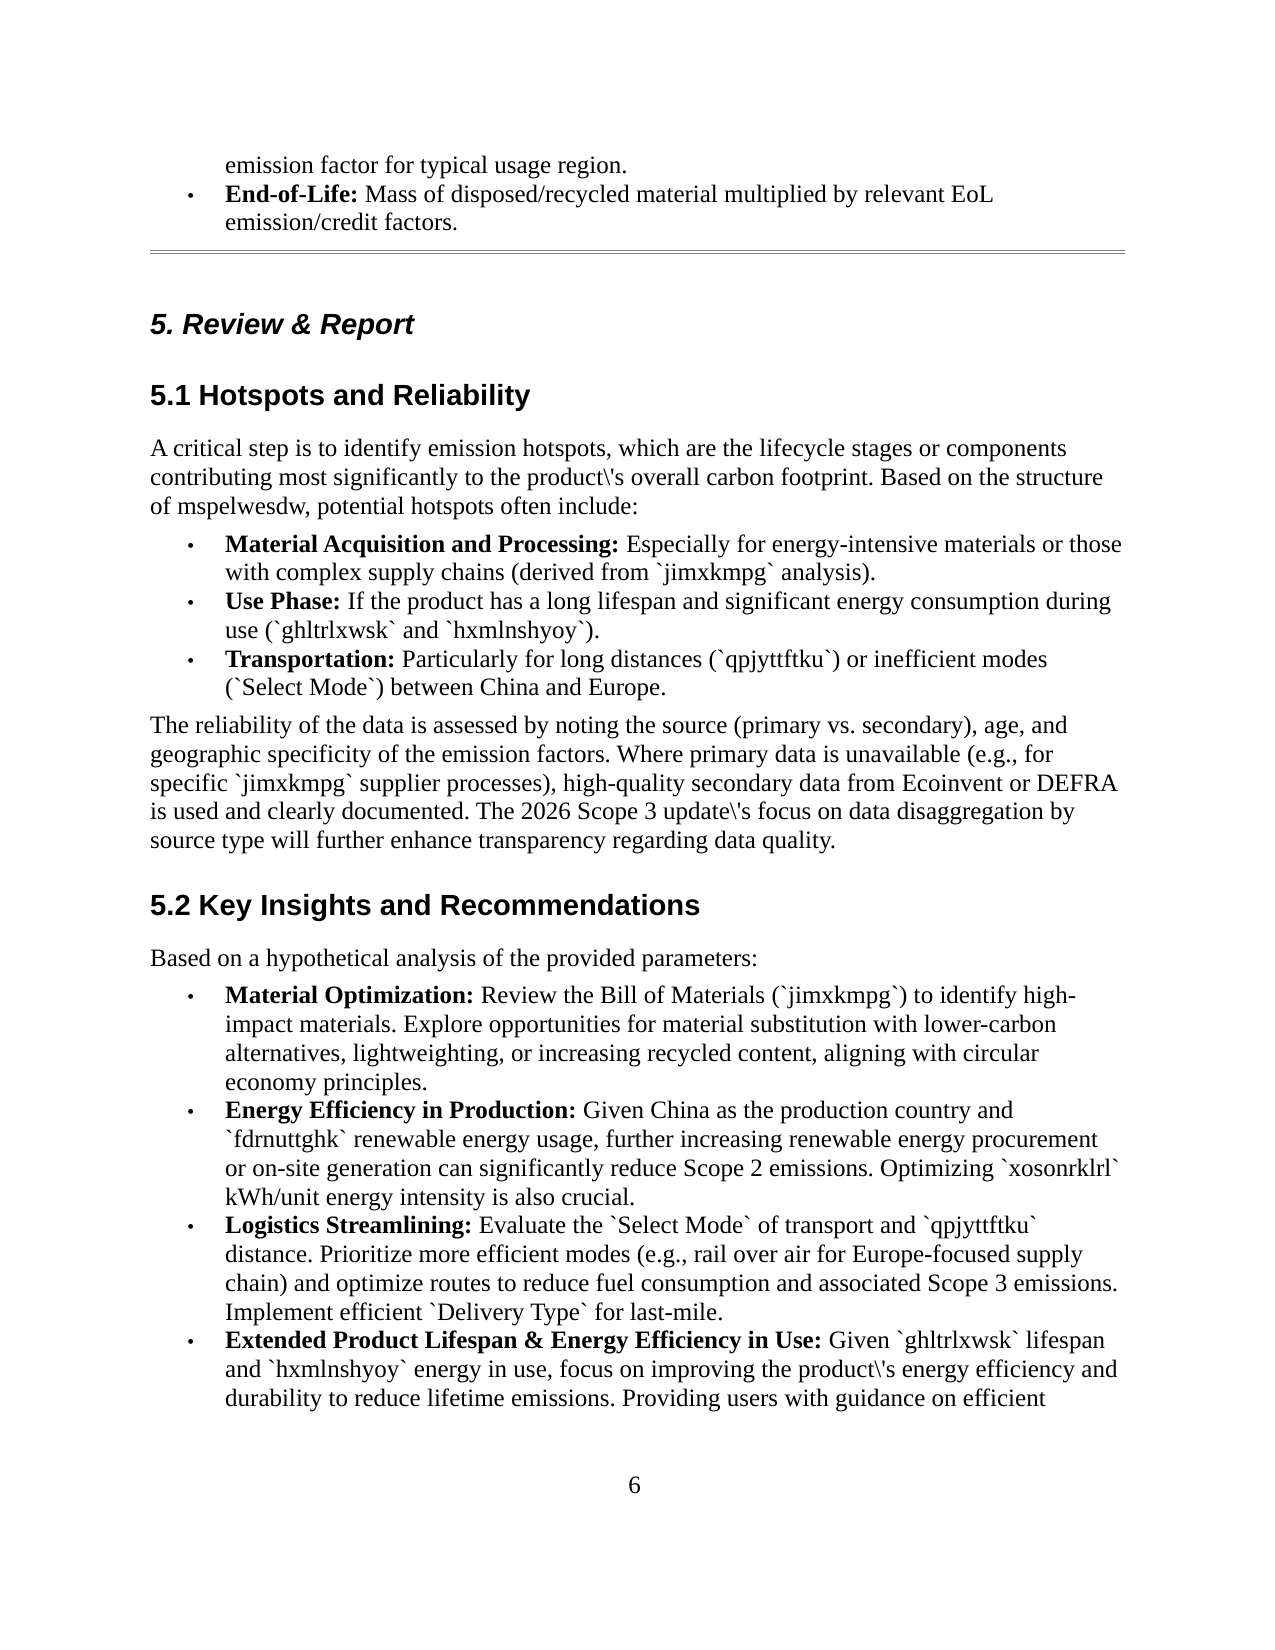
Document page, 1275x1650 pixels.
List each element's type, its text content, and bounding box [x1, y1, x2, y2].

text Based on a hypothetical analysis of the provided parameters: [150, 943, 1125, 972]
list Extended Product Lifespan & Energy Efficiency in Use: Given `ghltrlxwsk` lifespan and `hxmlnshyoy` energy in use, focus on improving the product\'s energy efficiency and durability to reduce lifetime emissions. Providing users with guidance on efficient [187, 1326, 1125, 1412]
list Material Optimization: Review the Bill of Materials (`jimxkmpg`) to identify high-impact materials. Explore opportunities for material substitution with lower-carbon alternatives, lightweighting, or increasing recycled content, aligning with circular economy principles. [187, 981, 1125, 1096]
subtitle 5.1 Hotspots and Reliability [150, 378, 1125, 412]
list Energy Efficiency in Production: Given China as the production country and `fdrnuttghk` renewable energy usage, further increasing renewable energy procurement or on-site generation can significantly reduce Scope 2 emissions. Optimizing `xosonrklrl` kWh/unit energy intensity is also crucial. [187, 1096, 1125, 1211]
list emission factor for typical usage region. [187, 150, 1125, 179]
list Material Acquisition and Processing: Especially for energy-intensive materials or those with complex supply chains (derived from `jimxkmpg` analysis). [187, 529, 1125, 586]
text The reliability of the data is assessed by noting the source (primary vs. secondary), age, and geographic specificity of the emission factors. Where primary data is unavailable (e.g., for specific `jimxkmpg` supplier processes), high-quality secondary data from Ecoinvent or DEFRA is used and clearly documented. The 2026 Scope 3 update\'s focus on data disaggregation by source type will further enhance transparency regarding data quality. [150, 710, 1125, 854]
list Transportation: Particularly for long distances (`qpjyttftku`) or inefficient modes (`Select Mode`) between China and Europe. [187, 644, 1125, 701]
subtitle 5.2 Key Insights and Recommendations [150, 888, 1125, 921]
list End-of-Life: Mass of disposed/recycled material multiplied by relevant EoL emission/credit factors. [187, 179, 1125, 236]
list Logistics Streamlining: Evaluate the `Select Mode` of transport and `qpjyttftku` distance. Prioritize more efficient modes (e.g., rail over air for Europe-focused supply chain) and optimize routes to reduce fuel consumption and associated Scope 3 emissions. Implement efficient `Delivery Type` for last-mile. [187, 1211, 1125, 1326]
subtitle 5. Review & Report [150, 307, 1125, 341]
text A critical step is to identify emission hotspots, which are the lifecycle stages or components contributing most significantly to the product\'s overall carbon footprint. Based on the structure of mspelwesdw, potential hotspots often include: [150, 433, 1125, 520]
list Use Phase: If the product has a long lifespan and significant energy consumption during use (`ghltrlxwsk` and `hxmlnshyoy`). [187, 586, 1125, 644]
